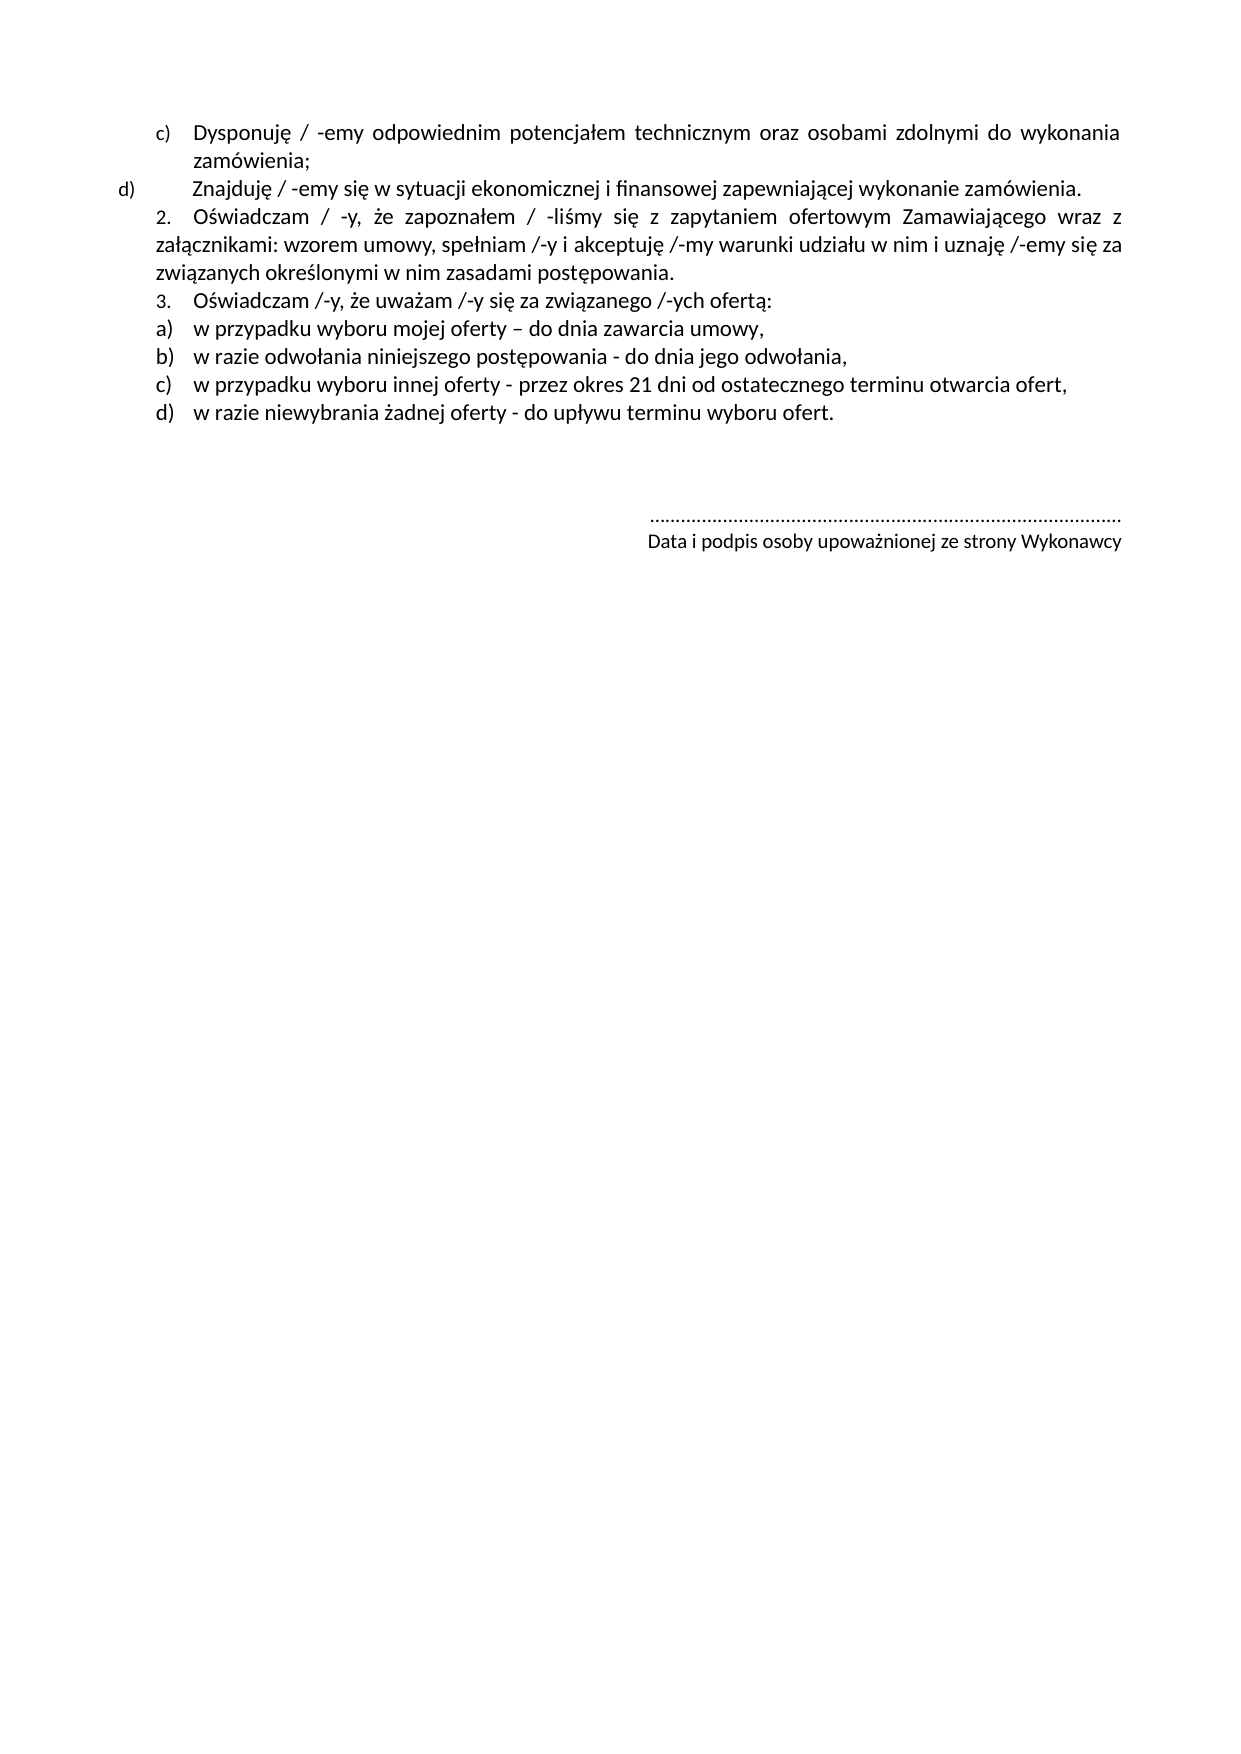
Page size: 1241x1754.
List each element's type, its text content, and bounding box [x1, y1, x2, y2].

list Oświadczam /-y, że uważam /-y się za związanego /-ych ofertą: [156, 286, 1122, 314]
list w razie niewybrania żadnej oferty - do upływu terminu wyboru ofert. [156, 398, 1122, 426]
list w przypadku wyboru innej oferty - przez okres 21 dni od ostatecznego terminu otwarcia ofert, [156, 370, 1122, 398]
text …....................................................................................... [118, 503, 1122, 528]
list Dysponuję / -emy odpowiednim potencjałem technicznym oraz osobami zdolnymi do wykonania zamówienia; [156, 118, 1122, 174]
list Oświadczam / -y, że zapoznałem / -liśmy się z zapytaniem ofertowym Zamawiającego wraz z załącznikami: wzorem umowy, spełniam /-y i akceptuję /-my warunki udziału w nim i uznaję /-emy się za związanych określonymi w nim zasadami postępowania. [156, 202, 1122, 286]
list Znajduję / -emy się w sytuacji ekonomicznej i finansowej zapewniającej wykonanie zamówienia. [118, 174, 1107, 202]
text Data i podpis osoby upoważnionej ze strony Wykonawcy [118, 528, 1122, 553]
list w przypadku wyboru mojej oferty – do dnia zawarcia umowy, [156, 314, 1122, 342]
list w razie odwołania niniejszego postępowania - do dnia jego odwołania, [156, 342, 1122, 370]
